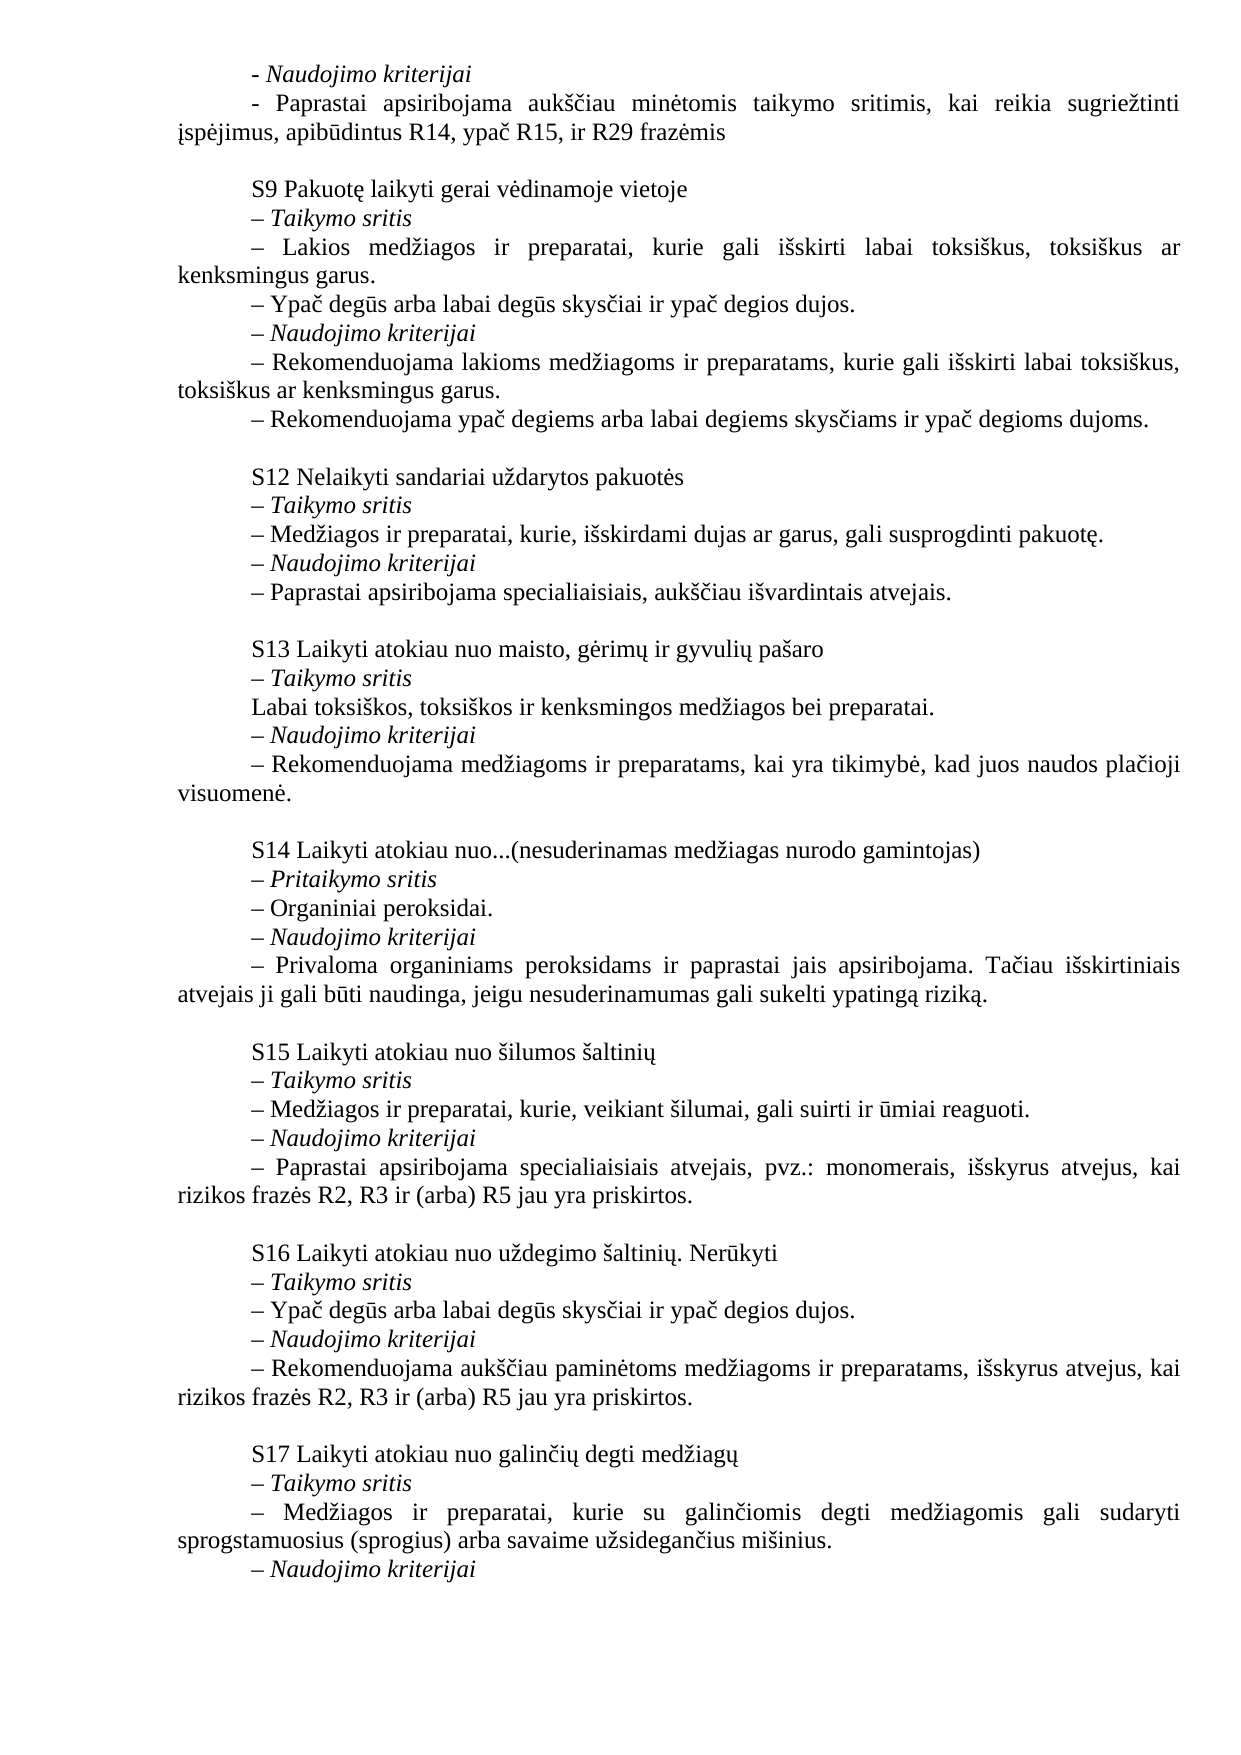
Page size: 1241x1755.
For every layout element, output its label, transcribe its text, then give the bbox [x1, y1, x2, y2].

text S12 Nelaikyti sandariai uždarytos pakuotės [177, 462, 1181, 490]
text – Rekomenduojama lakioms medžiagoms ir preparatams, kurie gali išskirti labai toksiškus, toksiškus ar kenksmingus garus. [177, 347, 1181, 404]
text – Naudojimo kriterijai [177, 548, 1181, 577]
text – Rekomenduojama medžiagoms ir preparatams, kai yra tikimybė, kad juos naudos plačioji visuomenė. [177, 749, 1181, 807]
text – Naudojimo kriterijai [177, 1123, 1181, 1152]
text – Naudojimo kriterijai [177, 922, 1181, 950]
text – Taikymo sritis [177, 663, 1181, 692]
text – Ypač degūs arba labai degūs skysčiai ir ypač degios dujos. [177, 289, 1181, 318]
text – Naudojimo kriterijai [177, 1324, 1181, 1353]
text – Naudojimo kriterijai [177, 720, 1181, 749]
text – Pritaikymo sritis [177, 864, 1181, 893]
text – Ypač degūs arba labai degūs skysčiai ir ypač degios dujos. [177, 1295, 1181, 1324]
text Labai toksiškos, toksiškos ir kenksmingos medžiagos bei preparatai. [177, 692, 1181, 720]
text – Lakios medžiagos ir preparatai, kurie gali išskirti labai toksiškus, toksiškus ar kenksmingus garus. [177, 232, 1181, 289]
text S17 Laikyti atokiau nuo galinčių degti medžiagų [177, 1439, 1181, 1468]
text – Rekomenduojama aukščiau paminėtoms medžiagoms ir preparatams, išskyrus atvejus, kai rizikos frazės R2, R3 ir (arba) R5 jau yra priskirtos. [177, 1353, 1181, 1410]
text – Taikymo sritis [177, 490, 1181, 519]
text – Taikymo sritis [177, 1065, 1181, 1094]
text S15 Laikyti atokiau nuo šilumos šaltinių [177, 1037, 1181, 1065]
text S9 Pakuotę laikyti gerai vėdinamoje vietoje [177, 174, 1181, 203]
text – Naudojimo kriterijai [177, 1554, 1181, 1583]
text – Medžiagos ir preparatai, kurie, veikiant šilumai, gali suirti ir ūmiai reaguoti. [177, 1094, 1181, 1123]
text – Paprastai apsiribojama specialiaisiais atvejais, pvz.: monomerais, išskyrus atvejus, kai rizikos frazės R2, R3 ir (arba) R5 jau yra priskirtos. [177, 1152, 1181, 1209]
text – Organiniai peroksidai. [177, 893, 1181, 922]
text - Paprastai apsiribojama aukščiau minėtomis taikymo sritimis, kai reikia sugriežtinti įspėjimus, apibūdintus R14, ypač R15, ir R29 frazėmis [177, 88, 1181, 145]
text – Taikymo sritis [177, 203, 1181, 232]
text – Privaloma organiniams peroksidams ir paprastai jais apsiribojama. Tačiau išskirtiniais atvejais ji gali būti naudinga, jeigu nesuderinamumas gali sukelti ypatingą riziką. [177, 950, 1181, 1008]
text – Medžiagos ir preparatai, kurie, išskirdami dujas ar garus, gali susprogdinti pakuotę. [177, 519, 1181, 548]
text – Taikymo sritis [177, 1468, 1181, 1497]
text S14 Laikyti atokiau nuo...(nesuderinamas medžiagas nurodo gamintojas) [177, 835, 1181, 864]
text S16 Laikyti atokiau nuo uždegimo šaltinių. Nerūkyti [177, 1238, 1181, 1267]
text - Naudojimo kriterijai [177, 59, 1181, 88]
text – Naudojimo kriterijai [177, 318, 1181, 347]
text – Taikymo sritis [177, 1267, 1181, 1295]
text – Paprastai apsiribojama specialiaisiais, aukščiau išvardintais atvejais. [177, 577, 1181, 605]
text – Medžiagos ir preparatai, kurie su galinčiomis degti medžiagomis gali sudaryti sprogstamuosius (sprogius) arba savaime užsidegančius mišinius. [177, 1497, 1181, 1554]
text – Rekomenduojama ypač degiems arba labai degiems skysčiams ir ypač degioms dujoms. [177, 404, 1181, 433]
text S13 Laikyti atokiau nuo maisto, gėrimų ir gyvulių pašaro [177, 634, 1181, 663]
